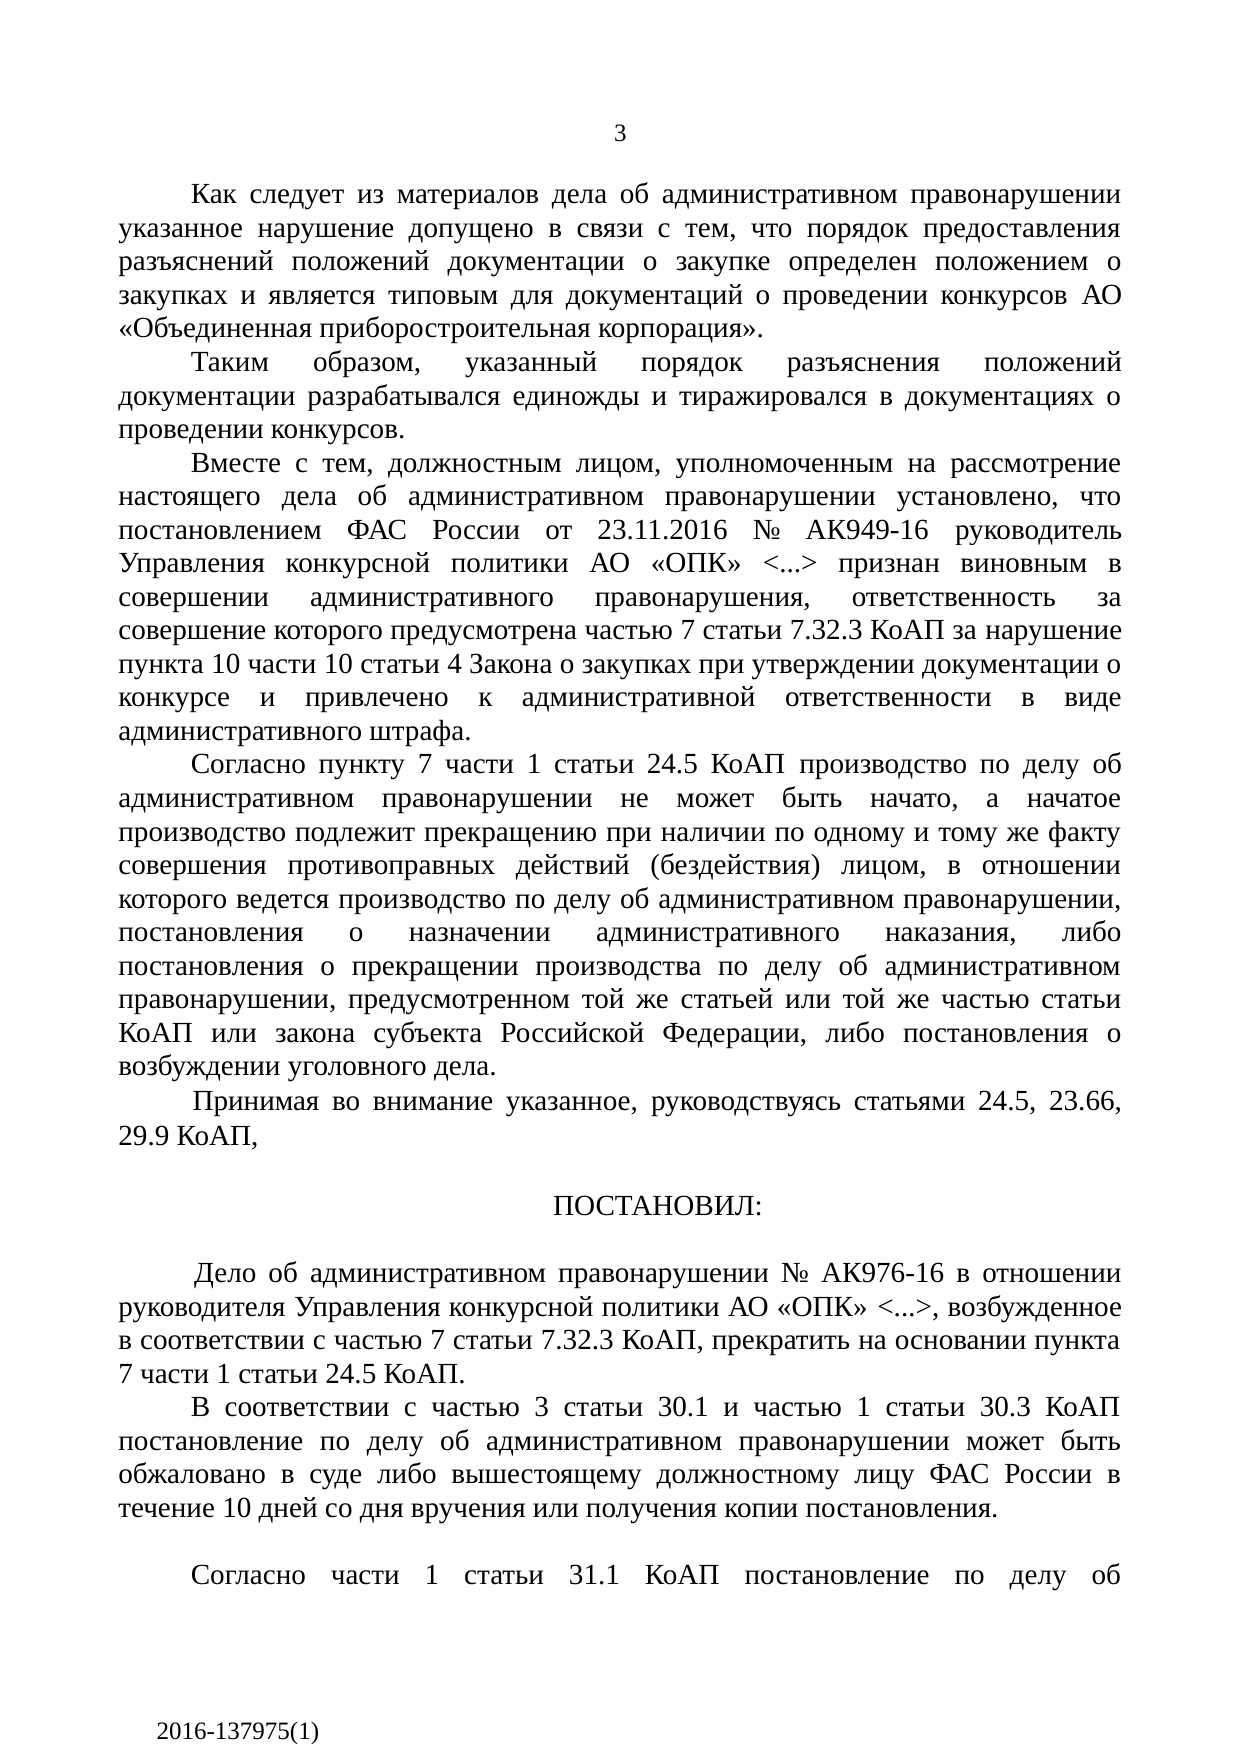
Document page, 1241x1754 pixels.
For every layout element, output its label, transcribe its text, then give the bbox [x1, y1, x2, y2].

text Согласно пункту 7 части 1 статьи 24.5 КоАП производство по делу об административном правонарушении не может быть начато, а начатое производство подлежит прекращению при наличии по одному и тому же факту совершения противоправных действий (бездействия) лицом, в отношении которого ведется производство по делу об административном правонарушении, постановления о назначении административного наказания, либо постановления о прекращении производства по делу об административном правонарушении, предусмотренном той же статьей или той же частью статьи КоАП или закона субъекта Российской Федерации, либо постановления о возбуждении уголовного дела. [118, 747, 1122, 1082]
text ПОСТАНОВИЛ: [118, 1188, 1122, 1222]
text Дело об административном правонарушении № АК976-16 в отношении руководителя Управления конкурсной политики АО «ОПК» <...>, возбужденное в соответствии с частью 7 статьи 7.32.3 КоАП, прекратить на основании пункта 7 части 1 статьи 24.5 КоАП. [118, 1255, 1122, 1389]
text Как следует из материалов дела об административном правонарушении указанное нарушение допущено в связи с тем, что порядок предоставления разъяснений положений документации о закупке определен положением о закупках и является типовым для документаций о проведении конкурсов АО «Объединенная приборостроительная корпорация». [118, 176, 1122, 344]
text Согласно части 1 статьи 31.1 КоАП постановление по делу об [118, 1557, 1122, 1591]
text Таким образом, указанный порядок разъяснения положений документации разрабатывался единожды и тиражировался в документациях о проведении конкурсов. [118, 344, 1122, 445]
text Вместе с тем, должностным лицом, уполномоченным на рассмотрение настоящего дела об административном правонарушении установлено, что постановлением ФАС России от 23.11.2016 № АК949-16 руководитель Управления конкурсной политики АО «ОПК» <...> признан виновным в совершении административного правонарушения, ответственность за совершение которого предусмотрена частью 7 статьи 7.32.3 КоАП за нарушение пункта 10 части 10 статьи 4 Закона о закупках при утверждении документации о конкурсе и привлечено к административной ответственности в виде административного штрафа. [118, 445, 1122, 747]
text В соответствии с частью 3 статьи 30.1 и частью 1 статьи 30.3 КоАП постановление по делу об административном правонарушении может быть обжаловано в суде либо вышестоящему должностному лицу ФАС России в течение 10 дней со дня вручения или получения копии постановления. [118, 1389, 1122, 1524]
text Принимая во внимание указанное, руководствуясь статьями 24.5, 23.66, 29.9 КоАП, [118, 1082, 1122, 1153]
